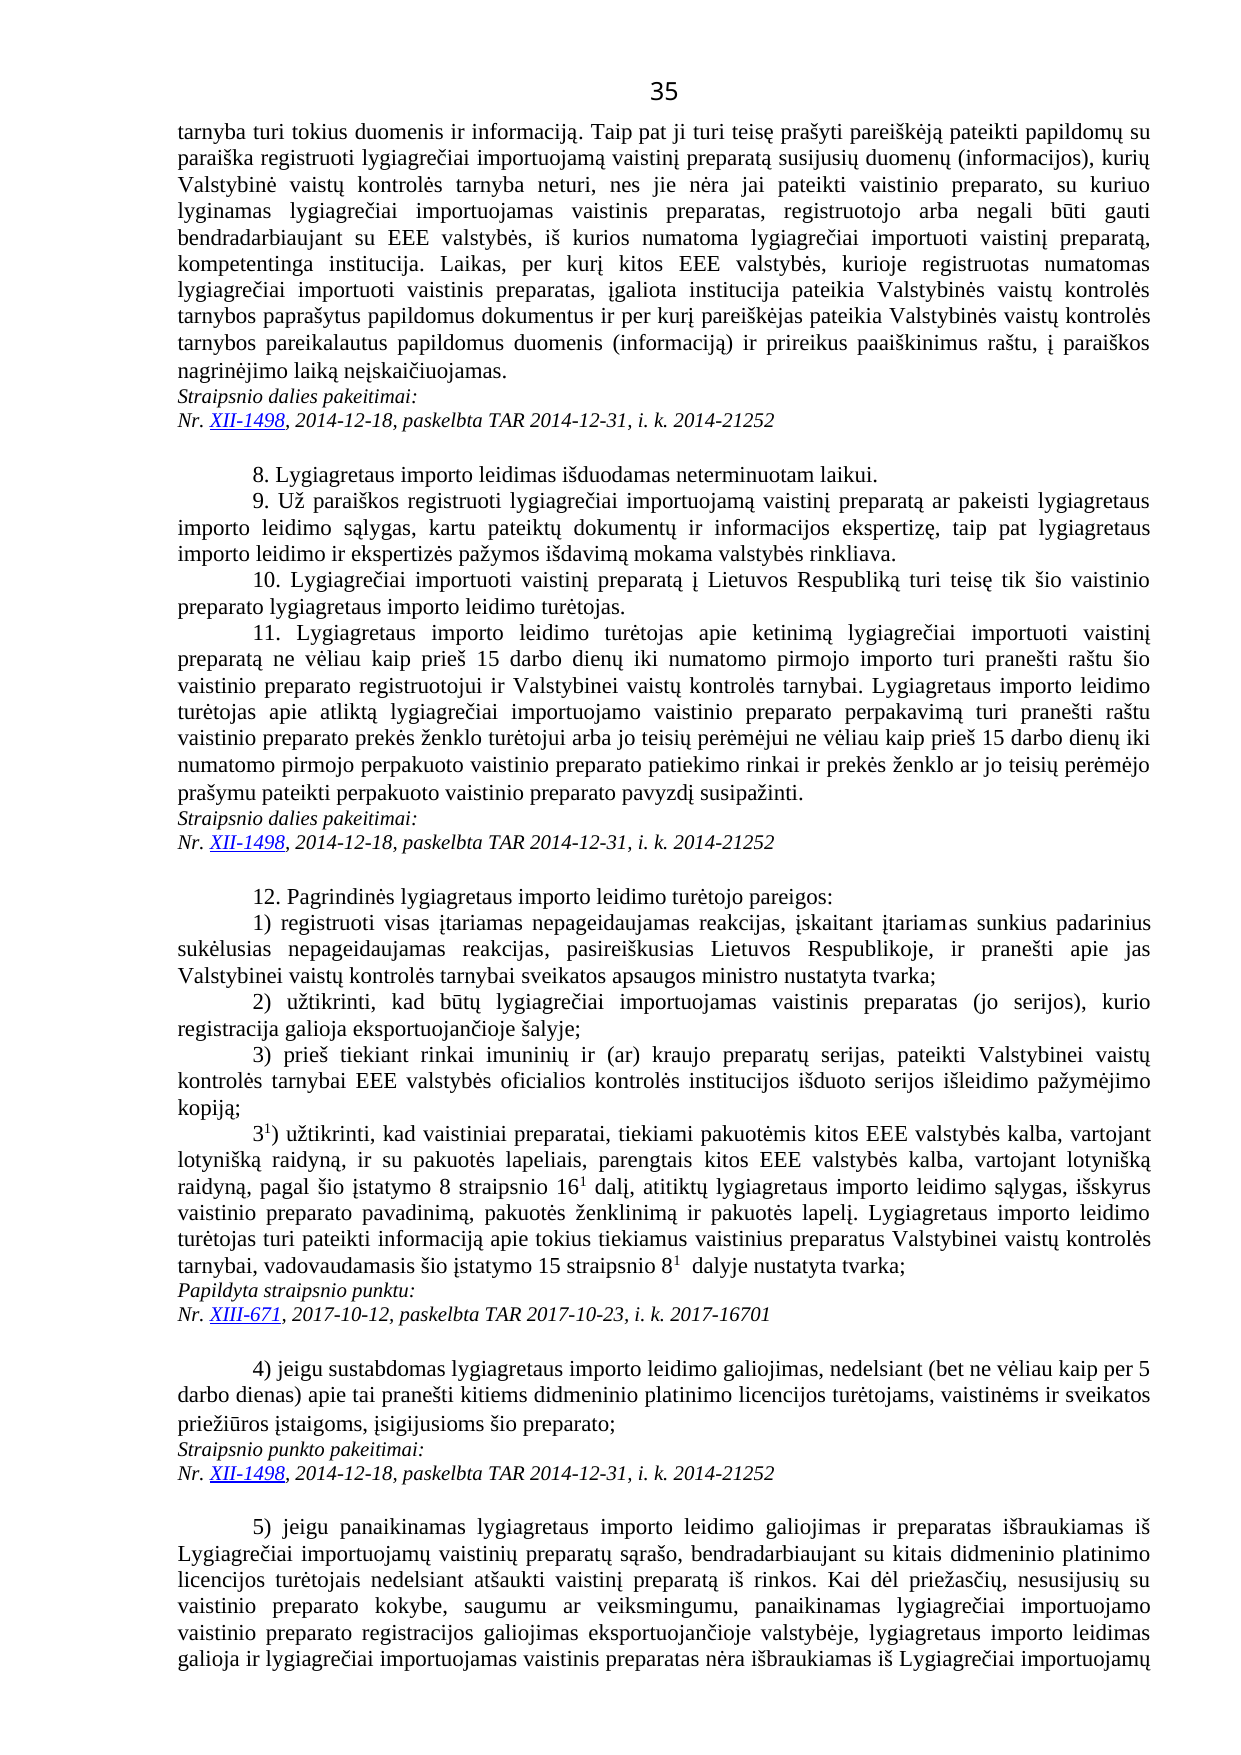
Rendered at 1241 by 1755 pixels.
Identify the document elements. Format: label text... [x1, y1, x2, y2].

text Nr. XII-1498, 2014-12-18, paskelbta TAR 2014-12-31, i. k. 2014-21252 [177, 408, 1152, 432]
text 10. Lygiagrečiai importuoti vaistinį preparatą į Lietuvos Respubliką turi teisę tik šio vaistinio preparato lygiagretaus importo leidimo turėtojas. [177, 566, 1152, 619]
text Straipsnio dalies pakeitimai: [177, 806, 1152, 830]
text Straipsnio dalies pakeitimai: [177, 384, 1152, 408]
text tarnyba turi tokius duomenis ir informaciją. Taip pat ji turi teisę prašyti pareiškėją pateikti papildomų su paraiška registruoti lygiagrečiai importuojamą vaistinį preparatą susijusių duomenų (informacijos), kurių Valstybinė vaistų kontrolės tarnyba neturi, nes jie nėra jai pateikti vaistinio preparato, su kuriuo lyginamas lygiagrečiai importuojamas vaistinis preparatas, registruotojo arba negali būti gauti bendradarbiaujant su EEE valstybės, iš kurios numatoma lygiagrečiai importuoti vaistinį preparatą, kompetentinga institucija. Laikas, per kurį kitos EEE valstybės, kurioje registruotas numatomas lygiagrečiai importuoti vaistinis preparatas, įgaliota institucija pateikia Valstybinės vaistų kontrolės tarnybos paprašytus papildomus dokumentus ir per kurį pareiškėjas pateikia Valstybinės vaistų kontrolės tarnybos pareikalautus papildomus duomenis (informaciją) ir prireikus paaiškinimus raštu, į paraiškos nagrinėjimo laiką neįskaičiuojamas. [177, 118, 1152, 384]
text Nr. XIII-671, 2017-10-12, paskelbta TAR 2017-10-23, i. k. 2017-16701 [177, 1302, 1152, 1326]
text 5) jeigu panaikinamas lygiagretaus importo leidimo galiojimas ir preparatas išbraukiamas iš Lygiagrečiai importuojamų vaistinių preparatų sąrašo, bendradarbiaujant su kitais didmeninio platinimo licencijos turėtojais nedelsiant atšaukti vaistinį preparatą iš rinkos. Kai dėl priežasčių, nesusijusių su vaistinio preparato kokybe, saugumu ar veiksmingumu, panaikinamas lygiagrečiai importuojamo vaistinio preparato registracijos galiojimas eksportuojančioje valstybėje, lygiagretaus importo leidimas galioja ir lygiagrečiai importuojamas vaistinis preparatas nėra išbraukiamas iš Lygiagrečiai importuojamų [177, 1513, 1152, 1671]
text 12. Pagrindinės lygiagretaus importo leidimo turėtojo pareigos: [177, 883, 1152, 909]
text 11. Lygiagretaus importo leidimo turėtojas apie ketinimą lygiagrečiai importuoti vaistinį preparatą ne vėliau kaip prieš 15 darbo dienų iki numatomo pirmojo importo turi pranešti raštu šio vaistinio preparato registruotojui ir Valstybinei vaistų kontrolės tarnybai. Lygiagretaus importo leidimo turėtojas apie atliktą lygiagrečiai importuojamo vaistinio preparato perpakavimą turi pranešti raštu vaistinio preparato prekės ženklo turėtojui arba jo teisių perėmėjui ne vėliau kaip prieš 15 darbo dienų iki numatomo pirmojo perpakuoto vaistinio preparato patiekimo rinkai ir prekės ženklo ar jo teisių perėmėjo prašymu pateikti perpakuoto vaistinio preparato pavyzdį susipažinti. [177, 619, 1152, 806]
text 31) užtikrinti, kad vaistiniai preparatai, tiekiami pakuotėmis kitos EEE valstybės kalba, vartojant lotynišką raidyną, ir su pakuotės lapeliais, parengtais kitos EEE valstybės kalba, vartojant lotynišką raidyną, pagal šio įstatymo 8 straipsnio 161 dalį, atitiktų lygiagretaus importo leidimo sąlygas, išskyrus vaistinio preparato pavadinimą, pakuotės ženklinimą ir pakuotės lapelį. Lygiagretaus importo leidimo turėtojas turi pateikti informaciją apie tokius tiekiamus vaistinius preparatus Valstybinei vaistų kontrolės tarnybai, vadovaudamasis šio įstatymo 15 straipsnio 81 dalyje nustatyta tvarka; [177, 1120, 1152, 1278]
text 9. Už paraiškos registruoti lygiagrečiai importuojamą vaistinį preparatą ar pakeisti lygiagretaus importo leidimo sąlygas, kartu pateiktų dokumentų ir informacijos ekspertizę, taip pat lygiagretaus importo leidimo ir ekspertizės pažymos išdavimą mokama valstybės rinkliava. [177, 487, 1152, 566]
text Straipsnio punkto pakeitimai: [177, 1436, 1152, 1461]
text 1) registruoti visas įtariamas nepageidaujamas reakcijas, įskaitant įtariamas sunkius padarinius sukėlusias nepageidaujamas reakcijas, pasireiškusias Lietuvos Respublikoje, ir pranešti apie jas Valstybinei vaistų kontrolės tarnybai sveikatos apsaugos ministro nustatyta tvarka; [177, 909, 1152, 988]
text 2) užtikrinti, kad būtų lygiagrečiai importuojamas vaistinis preparatas (jo serijos), kurio registracija galioja eksportuojančioje šalyje; [177, 988, 1152, 1041]
text Nr. XII-1498, 2014-12-18, paskelbta TAR 2014-12-31, i. k. 2014-21252 [177, 830, 1152, 854]
text 3) prieš tiekiant rinkai imuninių ir (ar) kraujo preparatų serijas, pateikti Valstybinei vaistų kontrolės tarnybai EEE valstybės oficialios kontrolės institucijos išduoto serijos išleidimo pažymėjimo kopiją; [177, 1041, 1152, 1120]
text Nr. XII-1498, 2014-12-18, paskelbta TAR 2014-12-31, i. k. 2014-21252 [177, 1461, 1152, 1484]
text 8. Lygiagretaus importo leidimas išduodamas neterminuotam laikui. [177, 461, 1152, 487]
text 4) jeigu sustabdomas lygiagretaus importo leidimo galiojimas, nedelsiant (bet ne vėliau kaip per 5 darbo dienas) apie tai pranešti kitiems didmeninio platinimo licencijos turėtojams, vaistinėms ir sveikatos priežiūros įstaigoms, įsigijusioms šio preparato; [177, 1355, 1152, 1436]
text Papildyta straipsnio punktu: [177, 1278, 1152, 1302]
